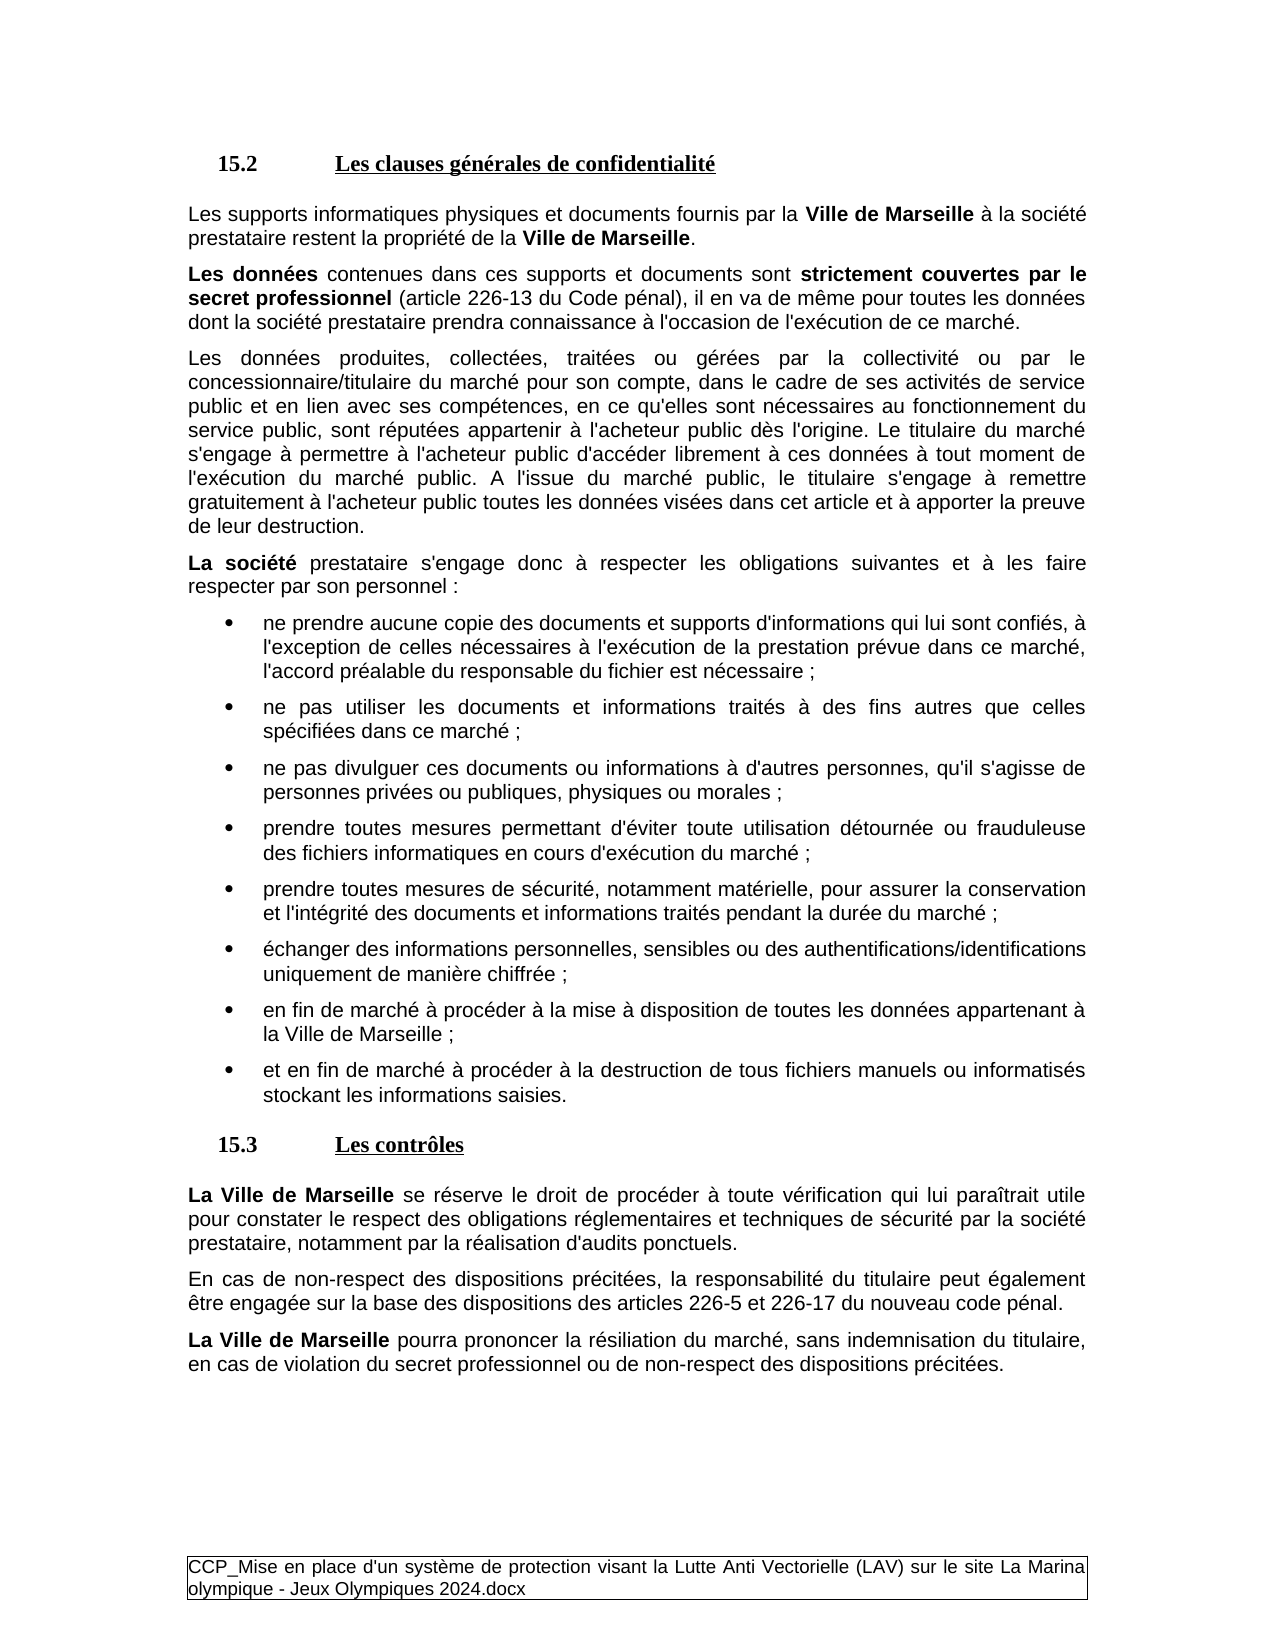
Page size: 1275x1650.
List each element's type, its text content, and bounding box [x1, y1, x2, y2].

list en fin de marché à procéder à la mise à disposition de toutes les données appartenant à la Ville de Marseille ; [225, 998, 1087, 1046]
list ne pas divulguer ces documents ou informations à d'autres personnes, qu'il s'agisse de personnes privées ou publiques, physiques ou morales ; [225, 756, 1087, 804]
list prendre toutes mesures de sécurité, notamment matérielle, pour assurer la conservation et l'intégrité des documents et informations traités pendant la durée du marché ; [225, 877, 1087, 925]
subtitle Les contrôles [188, 1131, 1087, 1158]
text En cas de non-respect des dispositions précitées, la responsabilité du titulaire peut également être engagée sur la base des dispositions des articles 226-5 et 226-17 du nouveau code pénal. [188, 1267, 1087, 1315]
list prendre toutes mesures permettant d'éviter toute utilisation détournée ou frauduleuse des fichiers informatiques en cours d'exécution du marché ; [225, 816, 1087, 864]
list échanger des informations personnelles, sensibles ou des authentifications/identifications uniquement de manière chiffrée ; [225, 937, 1087, 985]
list ne pas utiliser les documents et informations traités à des fins autres que celles spécifiées dans ce marché ; [225, 695, 1087, 743]
text Les supports informatiques physiques et documents fournis par la Ville de Marseille à la société prestataire restent la propriété de la Ville de Marseille. [188, 201, 1087, 249]
text La société prestataire s'engage donc à respecter les obligations suivantes et à les faire respecter par son personnel : [188, 550, 1087, 598]
subtitle Les clauses générales de confidentialité [188, 150, 1087, 176]
text Les données produites, collectées, traitées ou gérées par la collectivité ou par le concessionnaire/titulaire du marché pour son compte, dans le cadre de ses activités de service public et en lien avec ses compétences, en ce qu'elles sont nécessaires au fonctionnement du service public, sont réputées appartenir à l'acheteur public dès l'origine. Le titulaire du marché s'engage à permettre à l'acheteur public d'accéder librement à ces données à tout moment de l'exécution du marché public. A l'issue du marché public, le titulaire s'engage à remettre gratuitement à l'acheteur public toutes les données visées dans cet article et à apporter la preuve de leur destruction. [188, 346, 1087, 538]
text La Ville de Marseille pourra prononcer la résiliation du marché, sans indemnisation du titulaire, en cas de violation du secret professionnel ou de non-respect des dispositions précitées. [188, 1327, 1087, 1375]
text Les données contenues dans ces supports et documents sont strictement couvertes par le secret professionnel (article 226-13 du Code pénal), il en va de même pour toutes les données dont la société prestataire prendra connaissance à l'occasion de l'exécution de ce marché. [188, 262, 1087, 334]
text La Ville de Marseille se réserve le droit de procéder à toute vérification qui lui paraîtrait utile pour constater le respect des obligations réglementaires et techniques de sécurité par la société prestataire, notamment par la réalisation d'audits ponctuels. [188, 1183, 1087, 1254]
list ne prendre aucune copie des documents et supports d'informations qui lui sont confiés, à l'exception de celles nécessaires à l'exécution de la prestation prévue dans ce marché, l'accord préalable du responsable du fichier est nécessaire ; [225, 611, 1087, 683]
list et en fin de marché à procéder à la destruction de tous fichiers manuels ou informatisés stockant les informations saisies. [225, 1058, 1087, 1106]
